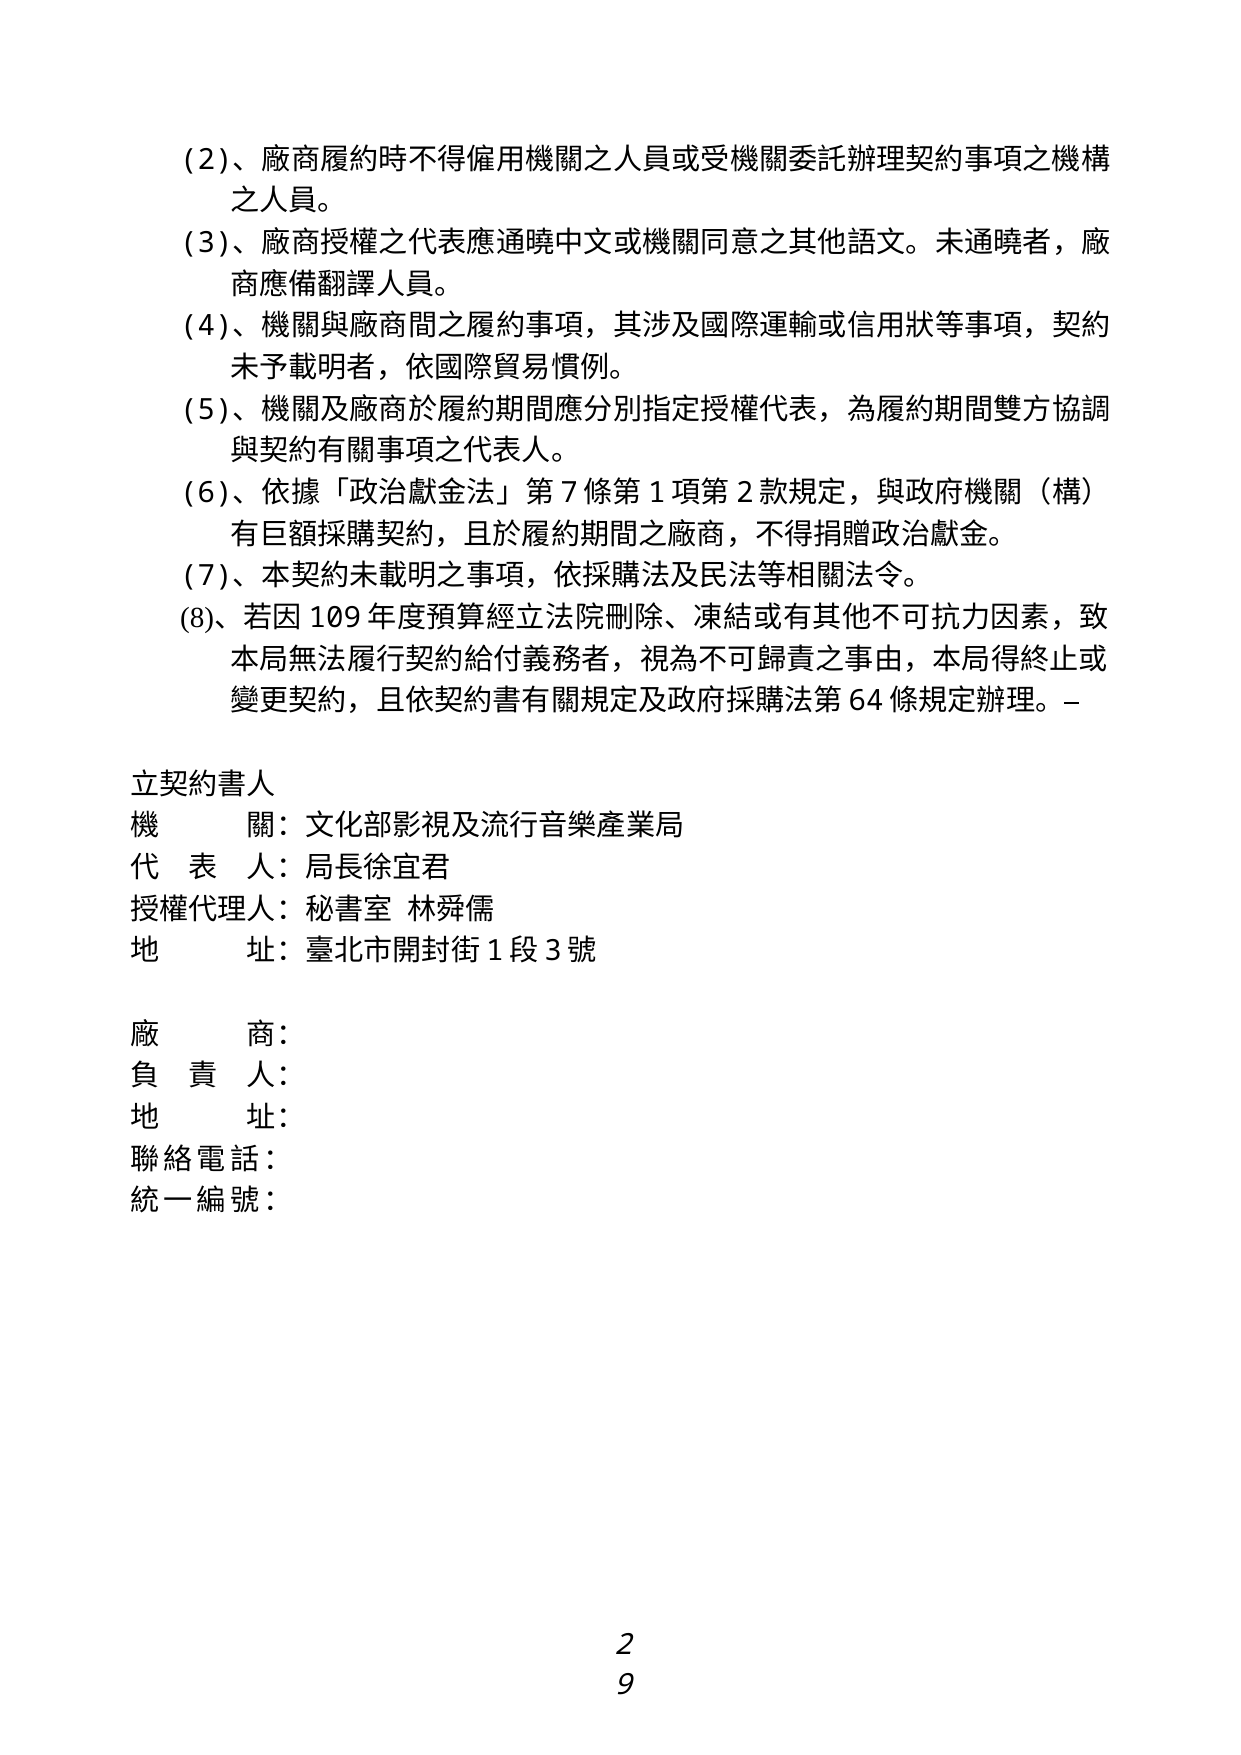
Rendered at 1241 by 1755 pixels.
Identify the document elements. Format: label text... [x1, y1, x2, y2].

text 統一編號： [130, 1177, 1110, 1219]
text 機 關：文化部影視及流行音樂產業局 [130, 802, 1110, 844]
text 地 址：臺北市開封街1段3號 [130, 927, 1110, 969]
text 地 址： [130, 1094, 1110, 1136]
text 聯絡電話： [130, 1136, 1110, 1177]
list 若因109年度預算經立法院刪除、凍結或有其他不可抗力因素，致本局無法履行契約給付義務者，視為不可歸責之事由，本局得終止或變更契約，且依契約書有關規定及政府採購法第64條規定辦理。 [180, 594, 1110, 719]
text 立契約書人 [130, 761, 1110, 802]
text 負 責 人： [130, 1052, 1110, 1094]
text 廠 商： [130, 1011, 1110, 1052]
list 本契約未載明之事項，依採購法及民法等相關法令。 [180, 552, 1110, 594]
text 授權代理人：秘書室 林舜儒 [130, 886, 1110, 927]
text 代 表 人：局長徐宜君 [130, 844, 1110, 886]
list 廠商授權之代表應通曉中文或機關同意之其他語文。未通曉者，廠商應備翻譯人員。 [180, 219, 1110, 302]
list 依據「政治獻金法」第7條第1項第2款規定，與政府機關（構）有巨額採購契約，且於履約期間之廠商，不得捐贈政治獻金。 [180, 469, 1110, 552]
list 機關及廠商於履約期間應分別指定授權代表，為履約期間雙方協調與契約有關事項之代表人。 [180, 386, 1110, 469]
list 廠商履約時不得僱用機關之人員或受機關委託辦理契約事項之機構之人員。 [180, 136, 1110, 219]
list 機關與廠商間之履約事項，其涉及國際運輸或信用狀等事項，契約未予載明者，依國際貿易慣例。 [180, 302, 1110, 386]
